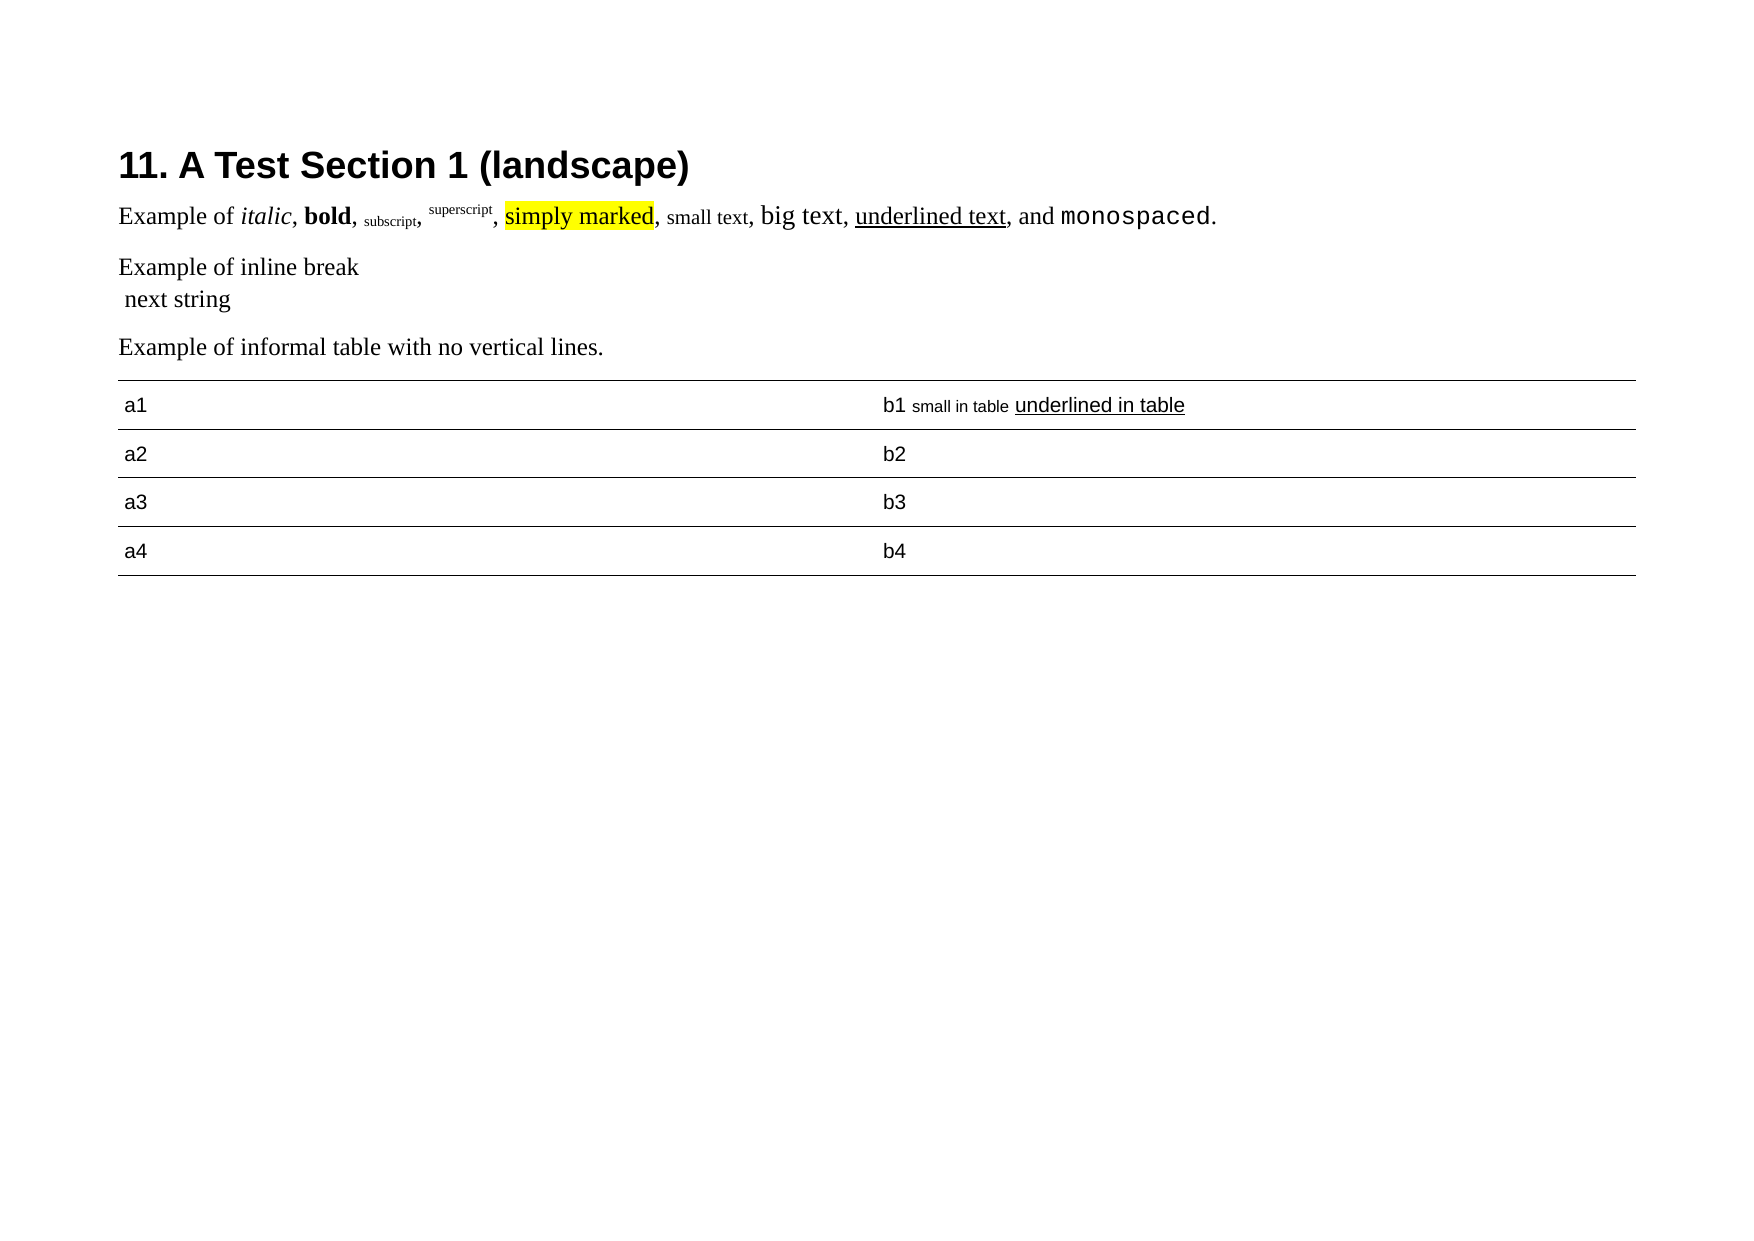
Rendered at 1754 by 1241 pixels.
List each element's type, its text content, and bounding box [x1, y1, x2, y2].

table_cell a3 [118, 478, 877, 526]
table_cell b4 [877, 527, 1636, 575]
text Example of inline break next string [118, 252, 1636, 313]
table_cell a2 [118, 430, 877, 477]
text Example of italic, bold, subscript, superscript, simply marked, small text, big text, underlined text, and monospaced. [118, 199, 1636, 232]
subtitle 11. A Test Section 1 (landscape) [118, 143, 1636, 187]
table_cell a4 [118, 527, 877, 575]
table_header b1 small in table underlined in table [877, 381, 1636, 428]
text Example of informal table with no vertical lines. [118, 332, 1636, 361]
table_cell b3 [877, 478, 1636, 526]
table_cell b2 [877, 430, 1636, 477]
table_header a1 [118, 381, 877, 428]
